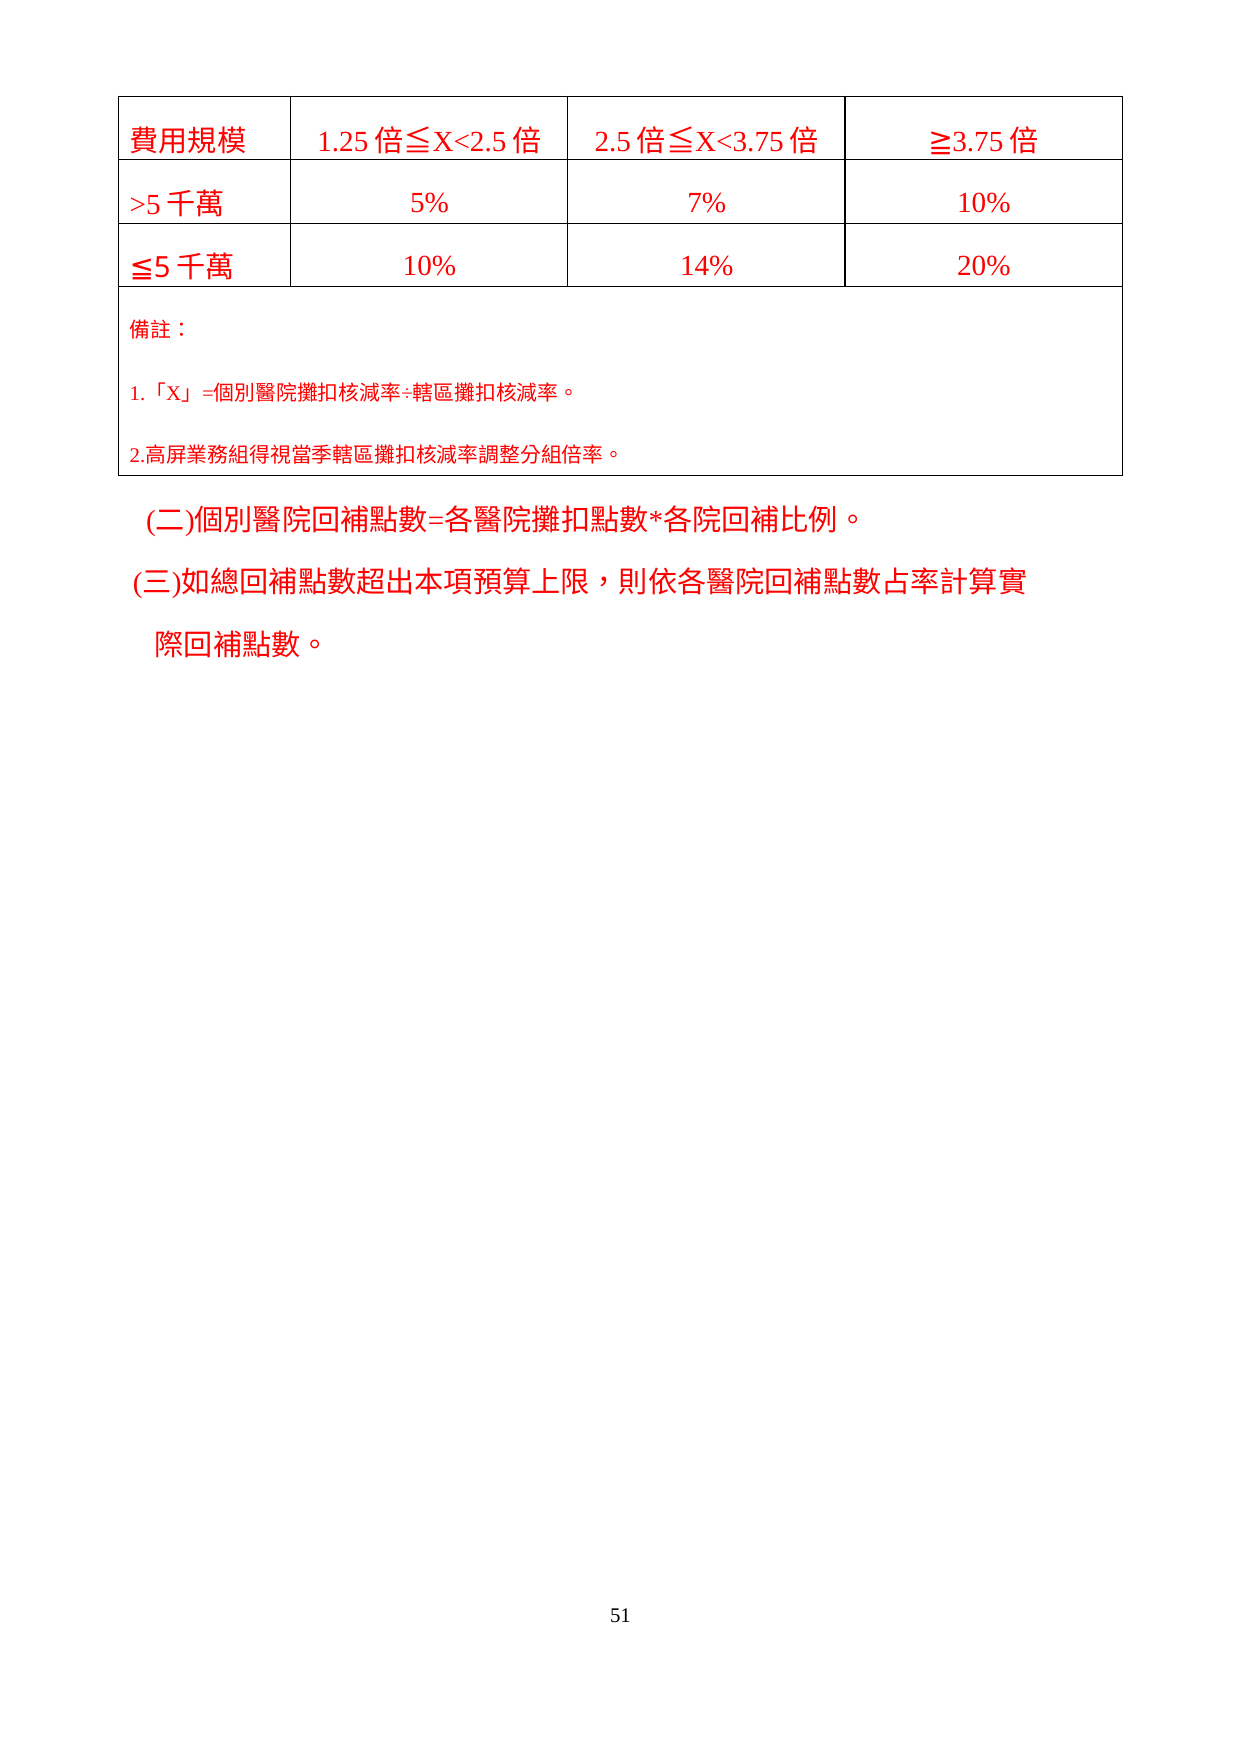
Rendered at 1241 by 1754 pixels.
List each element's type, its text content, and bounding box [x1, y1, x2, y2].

table_header 1.25倍≦X<2.5倍 [291, 97, 567, 159]
table_cell 備註： 1.「X」=個別醫院攤扣核減率÷轄區攤扣核減率。 2.高屏業務組得視當季轄區攤扣核減率調整分組倍率。 [119, 287, 1122, 475]
table_cell 7% [568, 160, 844, 223]
table_header 費用規模 [119, 97, 290, 159]
table_cell 5% [291, 160, 567, 223]
text 際回補點數。 [118, 601, 1122, 663]
text (二)個別醫院回補點數=各醫院攤扣點數*各院回補比例。 [146, 476, 1122, 538]
text (三)如總回補點數超出本項預算上限，則依各醫院回補點數占率計算實 [118, 538, 1122, 601]
table_cell 10% [291, 224, 567, 286]
table_cell ≦5千萬 [119, 224, 290, 286]
table_header ≧3.75倍 [846, 97, 1122, 159]
table_cell >5千萬 [119, 160, 290, 223]
table_cell 14% [568, 224, 844, 286]
table_cell 10% [846, 160, 1122, 223]
table_cell 20% [846, 224, 1122, 286]
table_header 2.5倍≦X<3.75倍 [568, 97, 844, 159]
